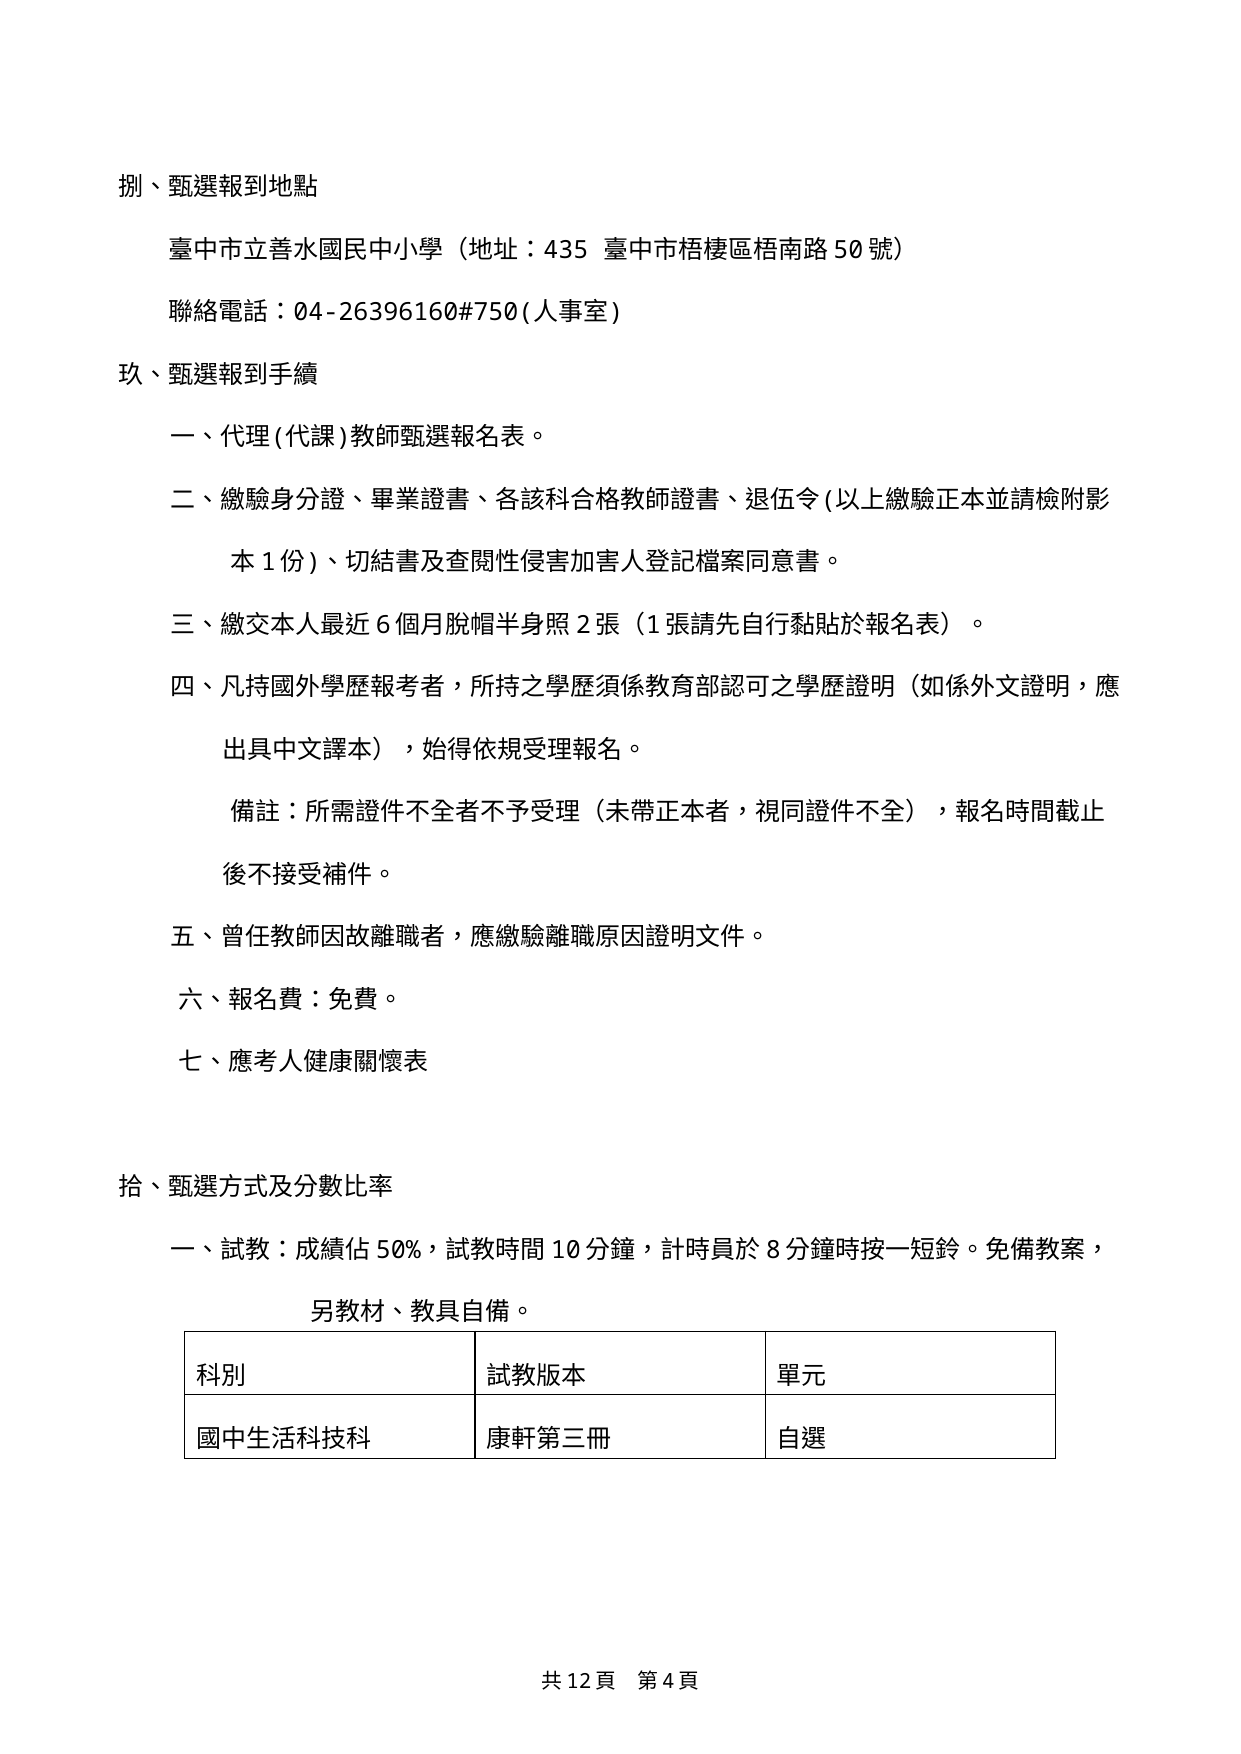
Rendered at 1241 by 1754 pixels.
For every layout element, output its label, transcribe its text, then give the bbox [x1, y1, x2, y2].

text 六、報名費：免費。 [118, 956, 1122, 1018]
text 七、應考人健康關懷表 [118, 1018, 1122, 1081]
table_cell 康軒第三冊 [476, 1395, 765, 1458]
table_cell 國中生活科技科 [185, 1395, 474, 1458]
table_cell 自選 [766, 1395, 1055, 1458]
text 一、試教：成績佔50%，試教時間10分鐘，計時員於8分鐘時按一短鈴。免備教案，另教材、教具自備。 [156, 1206, 1122, 1331]
text 聯絡電話：04-26396160#750(人事室) [168, 268, 1122, 331]
text 一、代理(代課)教師甄選報名表。 [118, 393, 1122, 456]
table_header 試教版本 [476, 1332, 765, 1394]
table_header 科別 [185, 1332, 474, 1394]
text 三、繳交本人最近6個月脫帽半身照2張（1張請先自行黏貼於報名表）。 [156, 581, 1122, 643]
text 玖、甄選報到手續 [118, 331, 1122, 393]
text 備註：所需證件不全者不予受理（未帶正本者，視同證件不全），報名時間截止後不接受補件。 [156, 768, 1122, 893]
text 四、凡持國外學歷報考者，所持之學歷須係教育部認可之學歷證明（如係外文證明，應出具中文譯本），始得依規受理報名。 [156, 643, 1122, 768]
text 二、繳驗身分證、畢業證書、各該科合格教師證書、退伍令(以上繳驗正本並請檢附影本1份)、切結書及查閱性侵害加害人登記檔案同意書。 [156, 456, 1122, 581]
text 捌、甄選報到地點 臺中市立善水國民中小學（地址：435 臺中市梧棲區梧南路50號） [118, 143, 1122, 268]
text 五、曾任教師因故離職者，應繳驗離職原因證明文件。 [156, 893, 1122, 956]
table_header 單元 [766, 1332, 1055, 1394]
text 拾、甄選方式及分數比率 [118, 1143, 1122, 1206]
